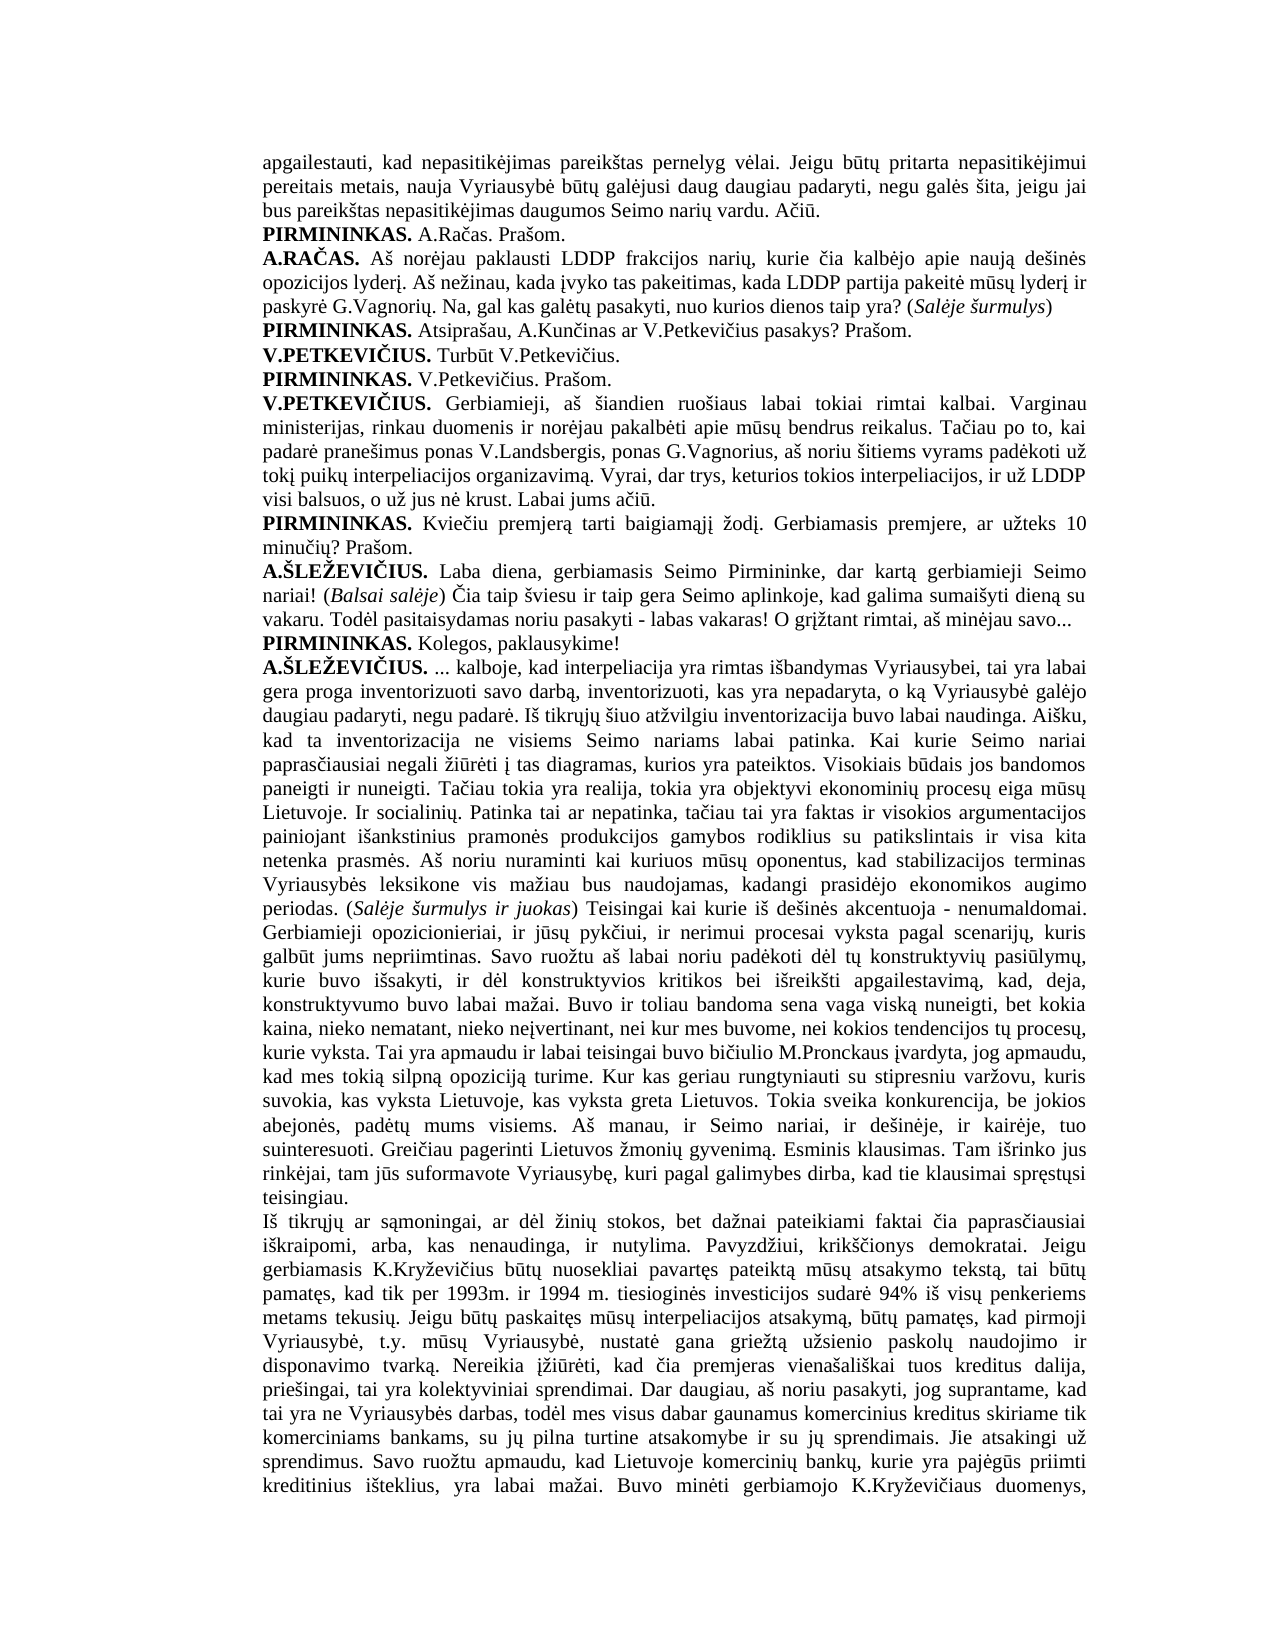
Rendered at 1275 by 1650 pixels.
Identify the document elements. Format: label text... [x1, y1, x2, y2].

text A.ŠLEŽEVIČIUS. Laba diena, gerbiamasis Seimo Pirmininke, dar kartą gerbiamieji Seimo nariai! (Balsai salėje) Čia taip šviesu ir taip gera Seimo aplinkoje, kad galima sumaišyti dieną su vakaru. Todėl pasitaisydamas noriu pasakyti - labas vakaras! O grįžtant rimtai, aš minėjau savo... [262, 559, 1087, 631]
text PIRMININKAS. Kviečiu premjerą tarti baigiamąjį žodį. Gerbiamasis premjere, ar užteks 10 minučių? Prašom. [262, 511, 1087, 559]
text A.RAČAS. Aš norėjau paklausti LDDP frakcijos narių, kurie čia kalbėjo apie naują dešinės opozicijos lyderį. Aš nežinau, kada įvyko tas pakeitimas, kada LDDP partija pakeitė mūsų lyderį ir paskyrė G.Vagnorių. Na, gal kas galėtų pasakyti, nuo kurios dienos taip yra? (Salėje šurmulys) [262, 246, 1087, 318]
text V.PETKEVIČIUS. Turbūt V.Petkevičius. [262, 342, 1087, 367]
text Iš tikrųjų ar sąmoningai, ar dėl žinių stokos, bet dažnai pateikiami faktai čia paprasčiausiai iškraipomi, arba, kas nenaudinga, ir nutylima. Pavyzdžiui, krikščionys demokratai. Jeigu gerbiamasis K.Kryževičius būtų nuosekliai pavartęs pateiktą mūsų atsakymo tekstą, tai būtų pamatęs, kad tik per 1993m. ir 1994 m. tiesioginės investicijos sudarė 94% iš visų penkeriems metams tekusių. Jeigu būtų paskaitęs mūsų interpeliacijos atsakymą, būtų pamatęs, kad pirmoji Vyriausybė, t.y. mūsų Vyriausybė, nustatė gana griežtą užsienio paskolų naudojimo ir disponavimo tvarką. Nereikia įžiūrėti, kad čia premjeras vienašališkai tuos kreditus dalija, priešingai, tai yra kolektyviniai sprendimai. Dar daugiau, aš noriu pasakyti, jog suprantame, kad tai yra ne Vyriausybės darbas, todėl mes visus dabar gaunamus komercinius kreditus skiriame tik komerciniams bankams, su jų pilna turtine atsakomybe ir su jų sprendimais. Jie atsakingi už sprendimus. Savo ruožtu apmaudu, kad Lietuvoje komercinių bankų, kurie yra pajėgūs priimti kreditinius išteklius, yra labai mažai. Buvo minėti gerbiamojo K.Kryževičiaus duomenys, [262, 1209, 1087, 1497]
text V.PETKEVIČIUS. Gerbiamieji, aš šiandien ruošiaus labai tokiai rimtai kalbai. Varginau ministerijas, rinkau duomenis ir norėjau pakalbėti apie mūsų bendrus reikalus. Tačiau po to, kai padarė pranešimus ponas V.Landsbergis, ponas G.Vagnorius, aš noriu šitiems vyrams padėkoti už tokį puikų interpeliacijos organizavimą. Vyrai, dar trys, keturios tokios interpeliacijos, ir už LDDP visi balsuos, o už jus nė krust. Labai jums ačiū. [262, 391, 1087, 511]
text apgailestauti, kad nepasitikėjimas pareikštas pernelyg vėlai. Jeigu būtų pritarta nepasitikėjimui pereitais metais, nauja Vyriausybė būtų galėjusi daug daugiau padaryti, negu galės šita, jeigu jai bus pareikštas nepasitikėjimas daugumos Seimo narių vardu. Ačiū. [262, 150, 1087, 222]
text PIRMININKAS. Atsiprašau, A.Kunčinas ar V.Petkevičius pasakys? Prašom. [262, 318, 1087, 342]
text PIRMININKAS. V.Petkevičius. Prašom. [262, 367, 1087, 391]
text A.ŠLEŽEVIČIUS. ... kalboje, kad interpeliacija yra rimtas išbandymas Vyriausybei, tai yra labai gera proga inventorizuoti savo darbą, inventorizuoti, kas yra nepadaryta, o ką Vyriausybė galėjo daugiau padaryti, negu padarė. Iš tikrųjų šiuo atžvilgiu inventorizacija buvo labai naudinga. Aišku, kad ta inventorizacija ne visiems Seimo nariams labai patinka. Kai kurie Seimo nariai paprasčiausiai negali žiūrėti į tas diagramas, kurios yra pateiktos. Visokiais būdais jos bandomos paneigti ir nuneigti. Tačiau tokia yra realija, tokia yra objektyvi ekonominių procesų eiga mūsų Lietuvoje. Ir socialinių. Patinka tai ar nepatinka, tačiau tai yra faktas ir visokios argumentacijos painiojant išankstinius pramonės produkcijos gamybos rodiklius su patikslintais ir visa kita netenka prasmės. Aš noriu nuraminti kai kuriuos mūsų oponentus, kad stabilizacijos terminas Vyriausybės leksikone vis mažiau bus naudojamas, kadangi prasidėjo ekonomikos augimo periodas. (Salėje šurmulys ir juokas) Teisingai kai kurie iš dešinės akcentuoja - nenumaldomai. Gerbiamieji opozicionieriai, ir jūsų pykčiui, ir nerimui procesai vyksta pagal scenarijų, kuris galbūt jums nepriimtinas. Savo ruožtu aš labai noriu padėkoti dėl tų konstruktyvių pasiūlymų, kurie buvo išsakyti, ir dėl konstruktyvios kritikos bei išreikšti apgailestavimą, kad, deja, konstruktyvumo buvo labai mažai. Buvo ir toliau bandoma sena vaga viską nuneigti, bet kokia kaina, nieko nematant, nieko neįvertinant, nei kur mes buvome, nei kokios tendencijos tų procesų, kurie vyksta. Tai yra apmaudu ir labai teisingai buvo bičiulio M.Pronckaus įvardyta, jog apmaudu, kad mes tokią silpną opoziciją turime. Kur kas geriau rungtyniauti su stipresniu varžovu, kuris suvokia, kas vyksta Lietuvoje, kas vyksta greta Lietuvos. Tokia sveika konkurencija, be jokios abejonės, padėtų mums visiems. Aš manau, ir Seimo nariai, ir dešinėje, ir kairėje, tuo suinteresuoti. Greičiau pagerinti Lietuvos žmonių gyvenimą. Esminis klausimas. Tam išrinko jus rinkėjai, tam jūs suformavote Vyriausybę, kuri pagal galimybes dirba, kad tie klausimai spręstųsi teisingiau. [262, 655, 1087, 1209]
text PIRMININKAS. A.Račas. Prašom. [262, 222, 1087, 246]
text PIRMININKAS. Kolegos, paklausykime! [262, 631, 1087, 655]
